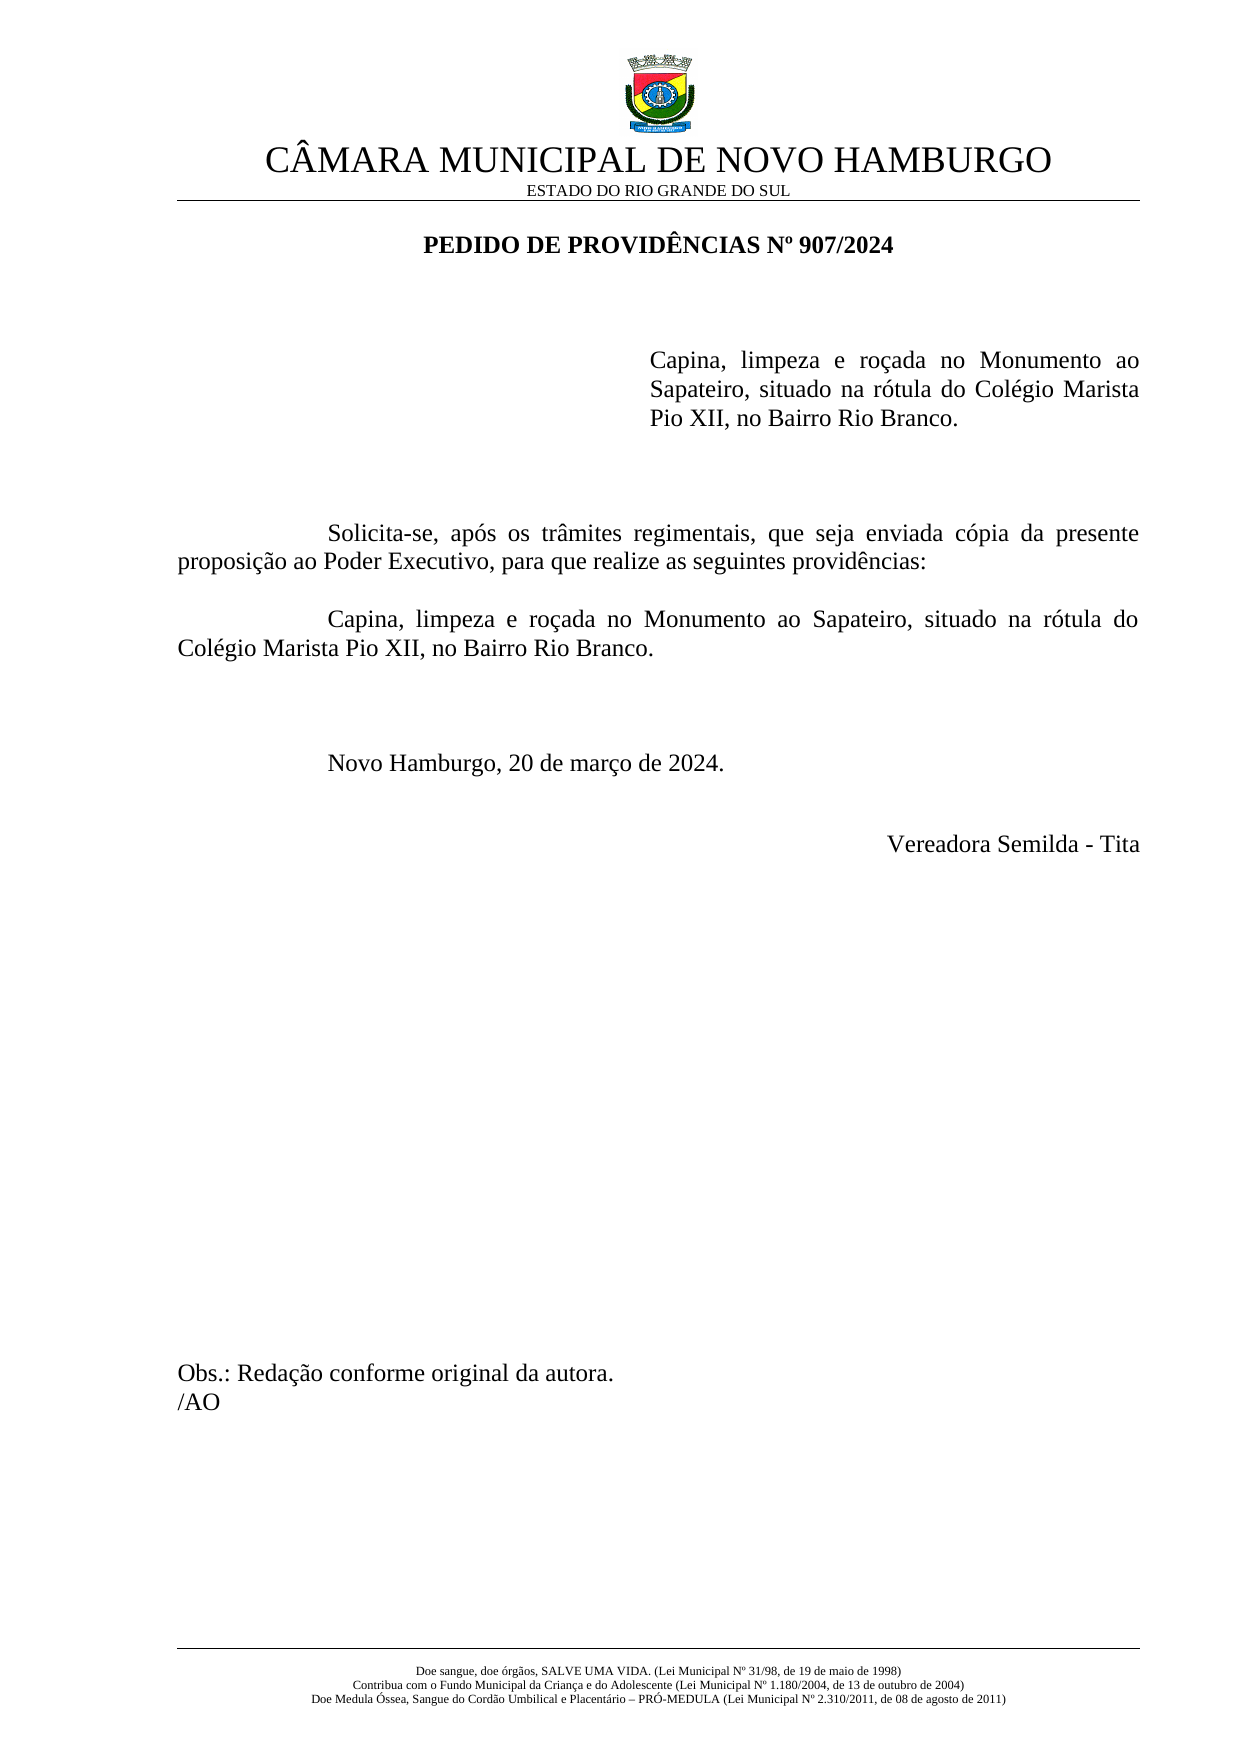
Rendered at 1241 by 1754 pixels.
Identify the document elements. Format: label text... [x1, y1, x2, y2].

text Capina, limpeza e roçada no Monumento ao Sapateiro, situado na rótula do Colégio Marista Pio XII, no Bairro Rio Branco. [649, 345, 1140, 431]
text Vereadora Semilda - Tita [177, 829, 1140, 857]
text Obs.: Redação conforme original da autora. [177, 1358, 1140, 1387]
text PEDIDO DE PROVIDÊNCIAS Nº 907/2024 [177, 230, 1140, 259]
text Novo Hamburgo, 20 de março de 2024. [177, 748, 1140, 776]
picture [619, 48, 698, 137]
text /AO [177, 1387, 1140, 1415]
text Solicita-se, após os trâmites regimentais, que seja enviada cópia da presente proposição ao Poder Executivo, para que realize as seguintes providências: [177, 518, 1140, 575]
text Capina, limpeza e roçada no Monumento ao Sapateiro, situado na rótula do Colégio Marista Pio XII, no Bairro Rio Branco. [177, 604, 1140, 661]
